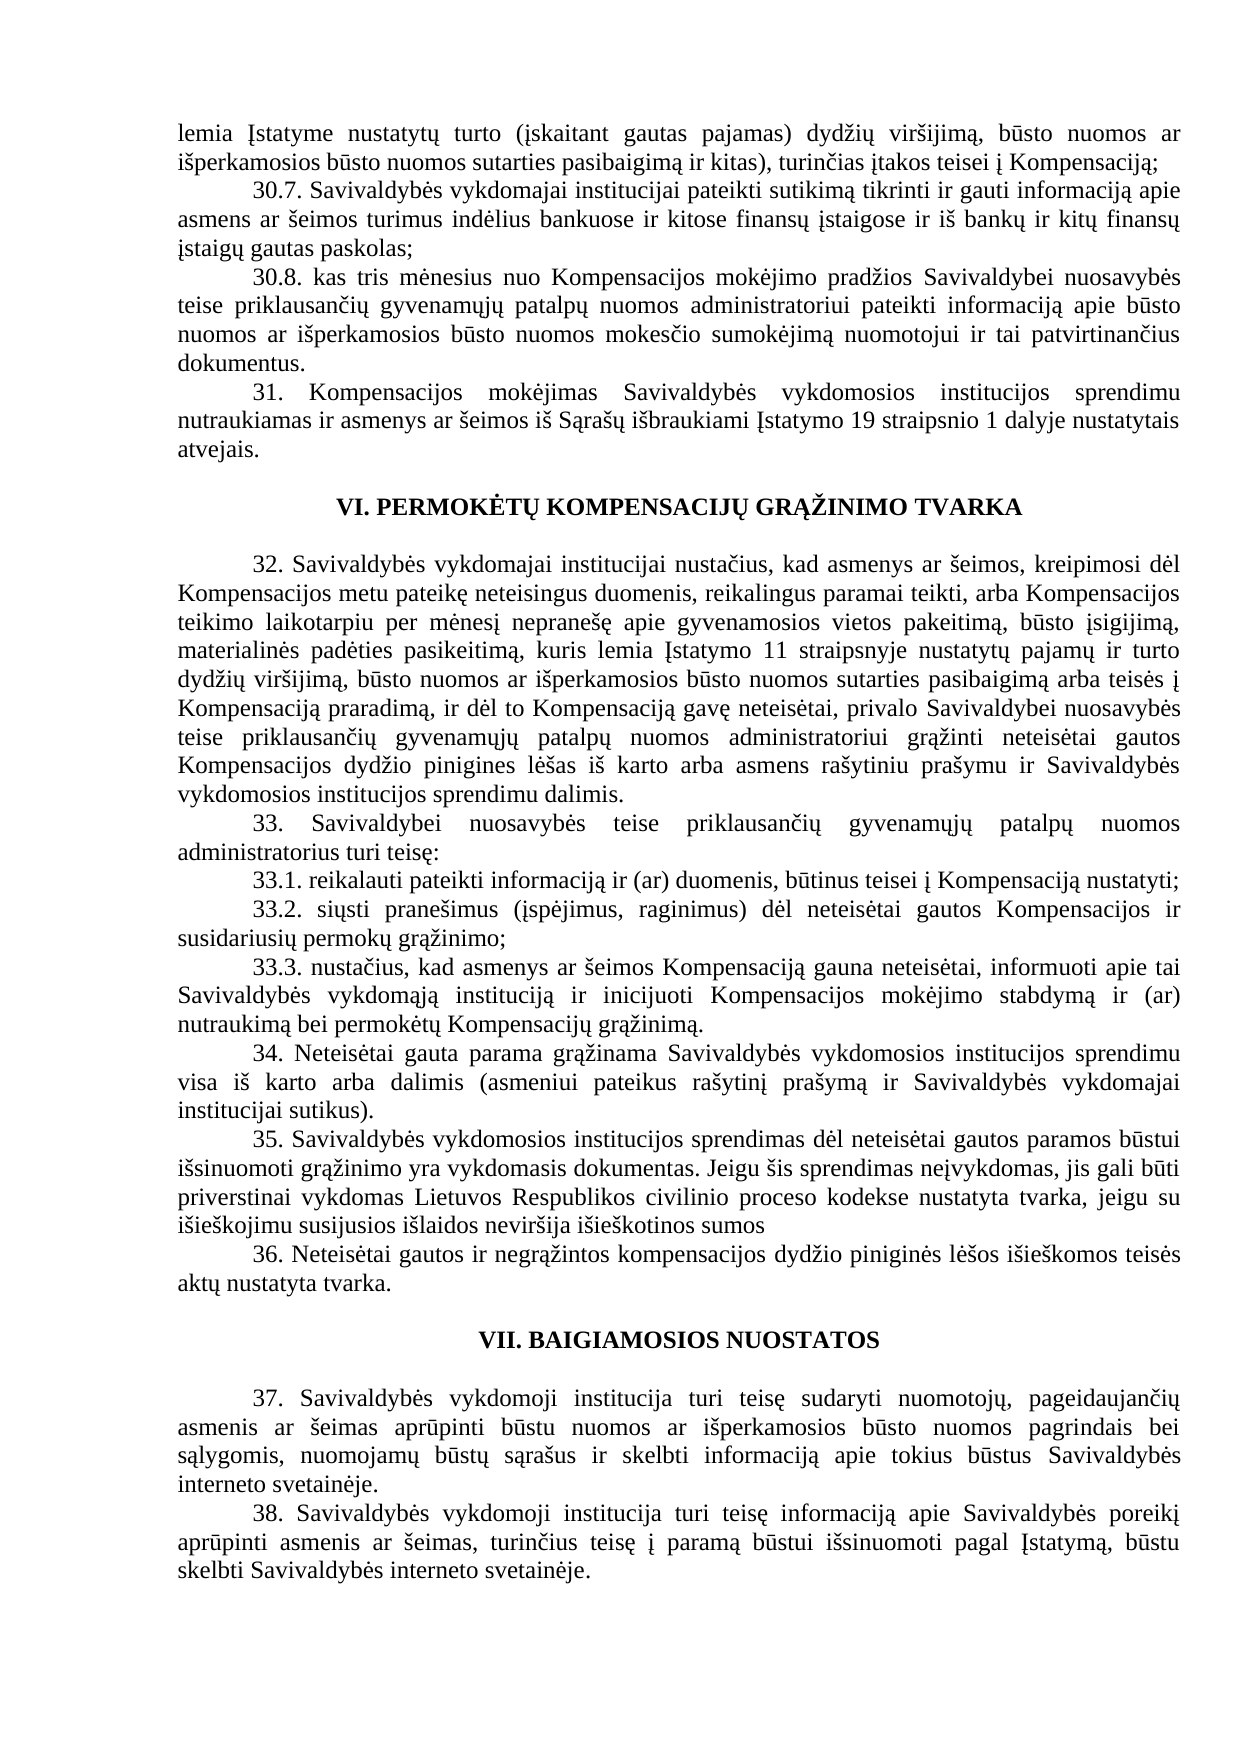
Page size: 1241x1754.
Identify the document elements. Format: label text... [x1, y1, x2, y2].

text VII. BAIGIAMOSIOS NUOSTATOS [177, 1326, 1181, 1354]
text 30.7. Savivaldybės vykdomajai institucijai pateikti sutikimą tikrinti ir gauti informaciją apie asmens ar šeimos turimus indėlius bankuose ir kitose finansų įstaigose ir iš bankų ir kitų finansų įstaigų gautas paskolas; [177, 176, 1181, 262]
text 32. Savivaldybės vykdomajai institucijai nustačius, kad asmenys ar šeimos, kreipimosi dėl Kompensacijos metu pateikę neteisingus duomenis, reikalingus paramai teikti, arba Kompensacijos teikimo laikotarpiu per mėnesį nepranešę apie gyvenamosios vietos pakeitimą, būsto įsigijimą, materialinės padėties pasikeitimą, kuris lemia Įstatymo 11 straipsnyje nustatytų pajamų ir turto dydžių viršijimą, būsto nuomos ar išperkamosios būsto nuomos sutarties pasibaigimą arba teisės į Kompensaciją praradimą, ir dėl to Kompensaciją gavę neteisėtai, privalo Savivaldybei nuosavybės teise priklausančių gyvenamųjų patalpų nuomos administratoriui grąžinti neteisėtai gautos Kompensacijos dydžio pinigines lėšas iš karto arba asmens rašytiniu prašymu ir Savivaldybės vykdomosios institucijos sprendimu dalimis. [177, 549, 1181, 808]
text 33.1. reikalauti pateikti informaciją ir (ar) duomenis, būtinus teisei į Kompensaciją nustatyti; [177, 866, 1181, 894]
text 36. Neteisėtai gautos ir negrąžintos kompensacijos dydžio piniginės lėšos išieškomos teisės aktų nustatyta tvarka. [177, 1239, 1181, 1297]
text 37. Savivaldybės vykdomoji institucija turi teisę sudaryti nuomotojų, pageidaujančių asmenis ar šeimas aprūpinti būstu nuomos ar išperkamosios būsto nuomos pagrindais bei sąlygomis, nuomojamų būstų sąrašus ir skelbti informaciją apie tokius būstus Savivaldybės interneto svetainėje. [177, 1383, 1181, 1498]
text 30.8. kas tris mėnesius nuo Kompensacijos mokėjimo pradžios Savivaldybei nuosavybės teise priklausančių gyvenamųjų patalpų nuomos administratoriui pateikti informaciją apie būsto nuomos ar išperkamosios būsto nuomos mokesčio sumokėjimą nuomotojui ir tai patvirtinančius dokumentus. [177, 262, 1181, 377]
text 33.2. siųsti pranešimus (įspėjimus, raginimus) dėl neteisėtai gautos Kompensacijos ir susidariusių permokų grąžinimo; [177, 894, 1181, 952]
text 31. Kompensacijos mokėjimas Savivaldybės vykdomosios institucijos sprendimu nutraukiamas ir asmenys ar šeimos iš Sąrašų išbraukiami Įstatymo 19 straipsnio 1 dalyje nustatytais atvejais. [177, 377, 1181, 463]
text 33. Savivaldybei nuosavybės teise priklausančių gyvenamųjų patalpų nuomos administratorius turi teisę: [177, 808, 1181, 866]
text 38. Savivaldybės vykdomoji institucija turi teisę informaciją apie Savivaldybės poreikį aprūpinti asmenis ar šeimas, turinčius teisę į paramą būstui išsinuomoti pagal Įstatymą, būstu skelbti Savivaldybės interneto svetainėje. [177, 1498, 1181, 1584]
text 34. Neteisėtai gauta parama grąžinama Savivaldybės vykdomosios institucijos sprendimu visa iš karto arba dalimis (asmeniui pateikus rašytinį prašymą ir Savivaldybės vykdomajai institucijai sutikus). [177, 1038, 1181, 1124]
text 35. Savivaldybės vykdomosios institucijos sprendimas dėl neteisėtai gautos paramos būstui išsinuomoti grąžinimo yra vykdomasis dokumentas. Jeigu šis sprendimas neįvykdomas, jis gali būti priverstinai vykdomas Lietuvos Respublikos civilinio proceso kodekse nustatyta tvarka, jeigu su išieškojimu susijusios išlaidos neviršija išieškotinos sumos [177, 1124, 1181, 1239]
text VI. PERMOKĖTŲ KOMPENSACIJŲ GRĄŽINIMO TVARKA [177, 492, 1181, 521]
text 33.3. nustačius, kad asmenys ar šeimos Kompensaciją gauna neteisėtai, informuoti apie tai Savivaldybės vykdomąją instituciją ir inicijuoti Kompensacijos mokėjimo stabdymą ir (ar) nutraukimą bei permokėtų Kompensacijų grąžinimą. [177, 952, 1181, 1038]
text lemia Įstatyme nustatytų turto (įskaitant gautas pajamas) dydžių viršijimą, būsto nuomos ar išperkamosios būsto nuomos sutarties pasibaigimą ir kitas), turinčias įtakos teisei į Kompensaciją; [177, 118, 1181, 176]
